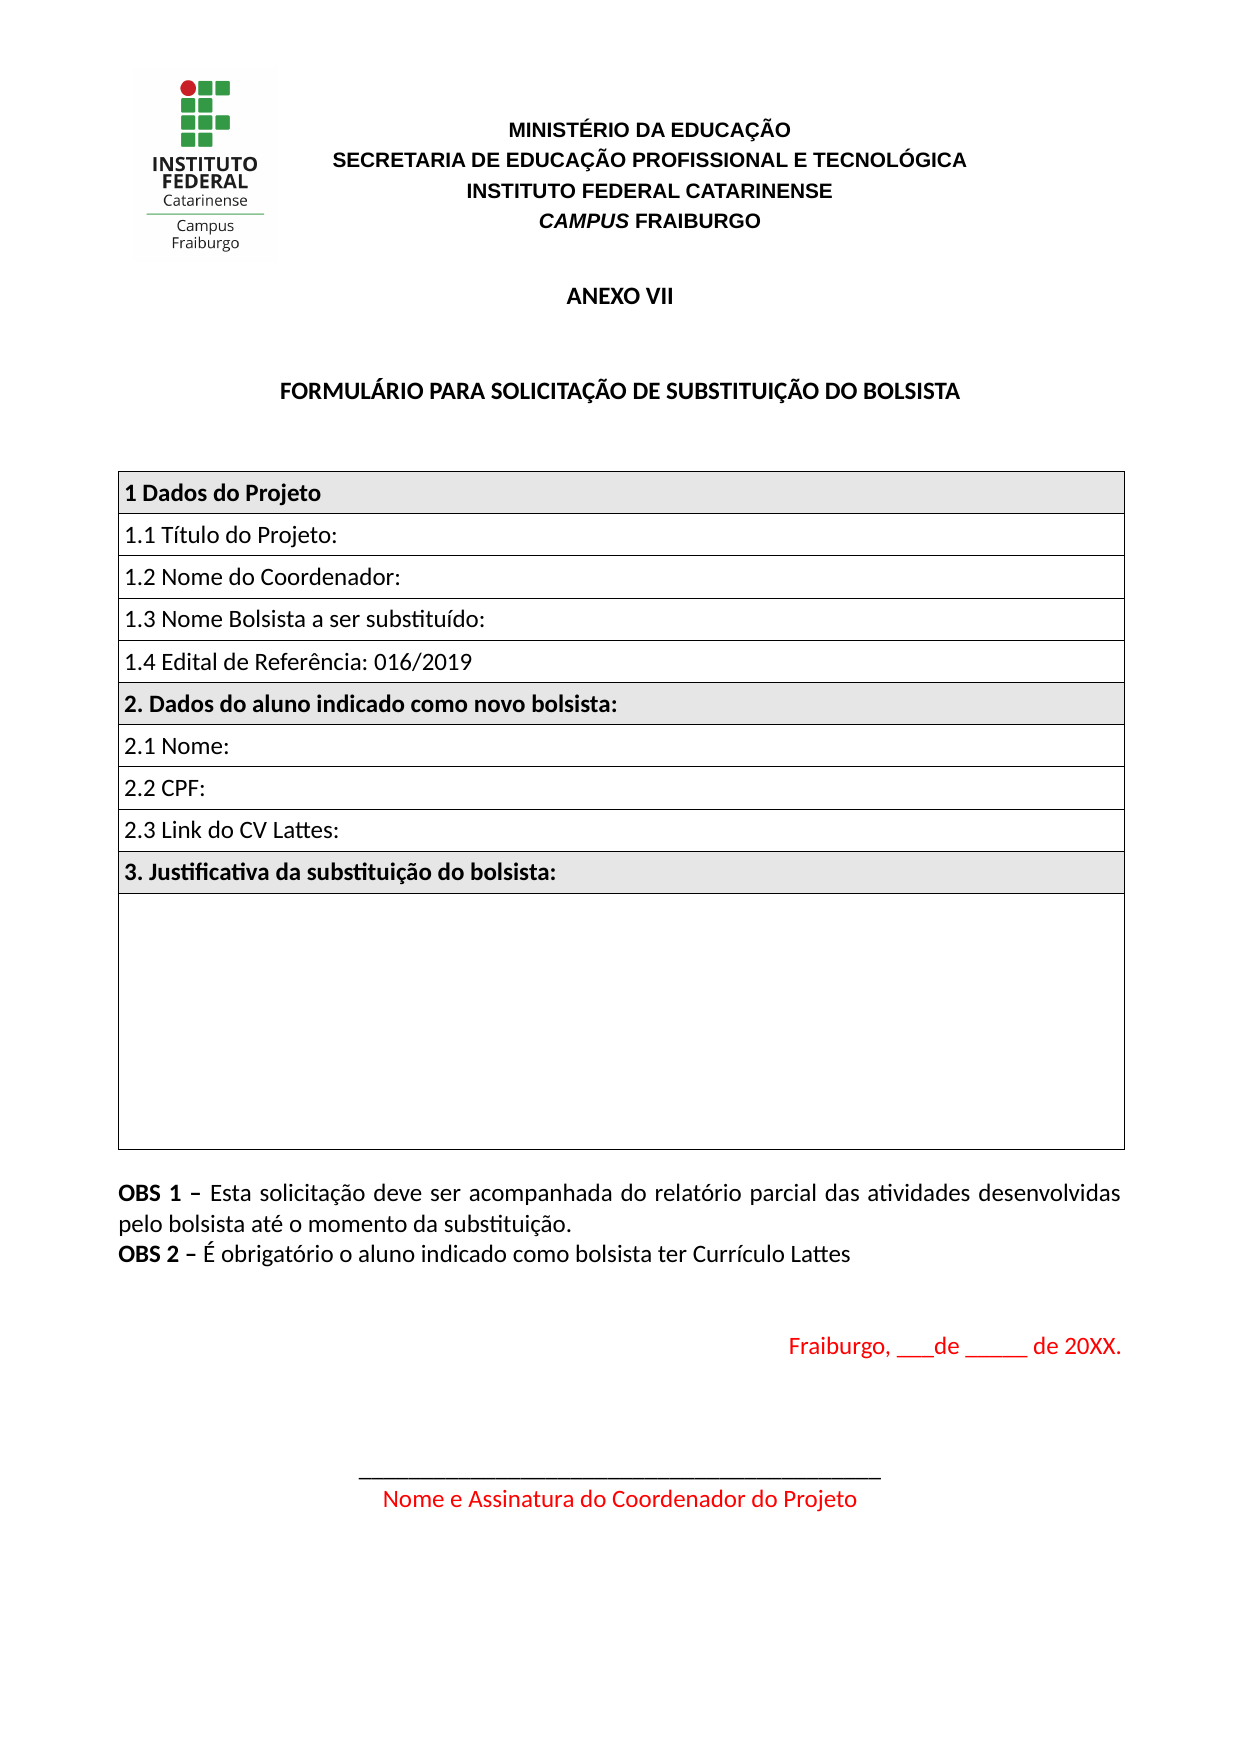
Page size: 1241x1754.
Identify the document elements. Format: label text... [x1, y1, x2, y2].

table_cell 3. Justificativa da substituição do bolsista: [119, 852, 1124, 893]
table_cell 1.2 Nome do Coordenador: [119, 556, 1124, 597]
table_cell 2. Dados do aluno indicado como novo bolsista: [119, 683, 1124, 724]
table_header 1 Dados do Projeto [119, 472, 1124, 513]
table_cell 2.3 Link do CV Lattes: [119, 810, 1124, 851]
table_cell 2.1 Nome: [119, 725, 1124, 766]
table_cell 1.1 Título do Projeto: [119, 514, 1124, 555]
table_cell [119, 894, 1124, 1149]
text ANEXO VII [118, 280, 1122, 310]
text Fraiburgo, ___de _____ de 20XX. [118, 1330, 1122, 1361]
text FORMULÁRIO PARA SOLICITAÇÃO DE SUBSTITUIÇÃO DO BOLSISTA [118, 375, 1122, 406]
picture [132, 67, 278, 262]
table_cell 1.3 Nome Bolsista a ser substituído: [119, 599, 1124, 640]
text Nome e Assinatura do Coordenador do Projeto [118, 1483, 1122, 1513]
table_cell 1.4 Edital de Referência: 016/2019 [119, 641, 1124, 682]
table_cell 2.2 CPF: [119, 767, 1124, 808]
text __________________________________________ [118, 1452, 1122, 1483]
text OBS 2 – É obrigatório o aluno indicado como bolsista ter Currículo Lattes [118, 1239, 1122, 1269]
text OBS 1 – Esta solicitação deve ser acompanhada do relatório parcial das atividades desenvolvidas pelo bolsista até o momento da substituição. [118, 1178, 1122, 1239]
